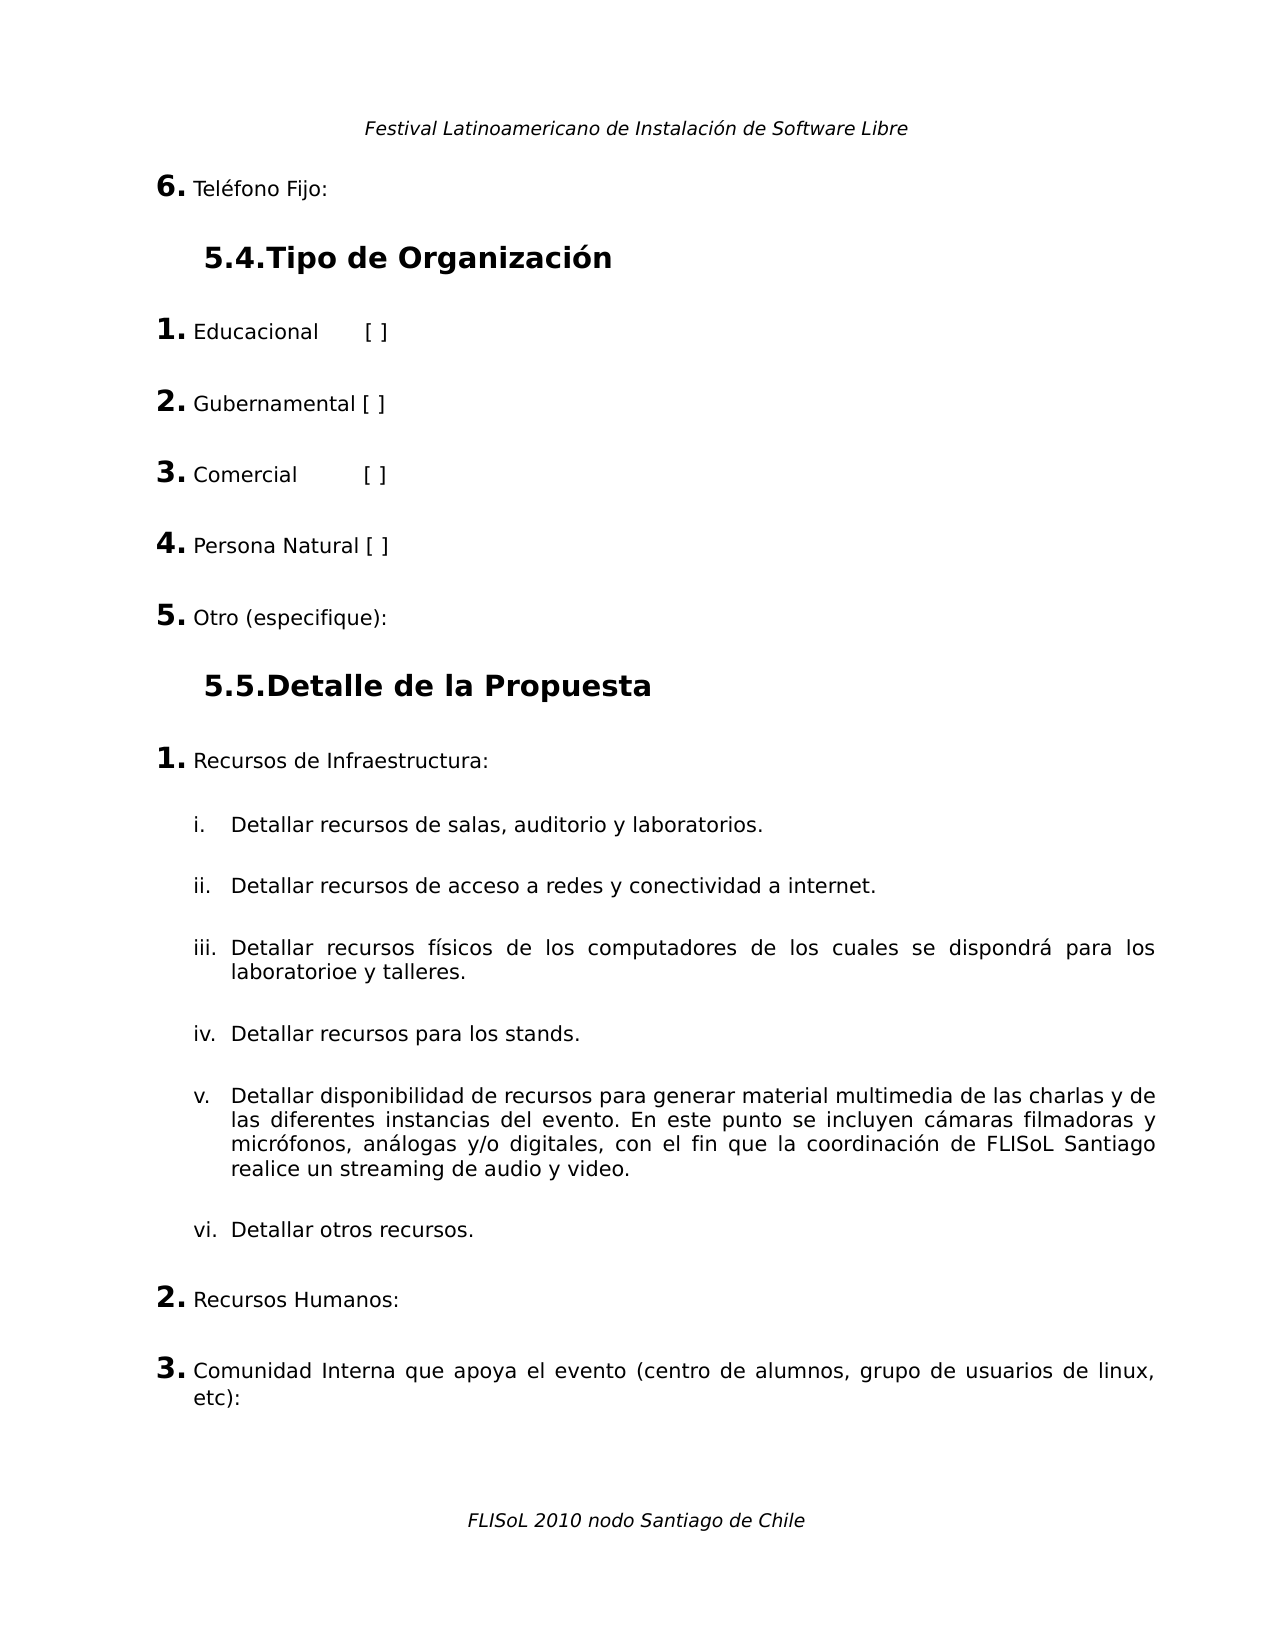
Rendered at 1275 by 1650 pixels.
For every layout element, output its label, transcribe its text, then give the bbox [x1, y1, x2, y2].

list Detallar disponibilidad de recursos para generar material multimedia de las charlas y de las diferentes instancias del evento. En este punto se incluyen cámaras filmadoras y micrófonos, análogas y/o digitales, con el fin que la coordinación de FLISoL Santiago realice un streaming de audio y video. [193, 1084, 1157, 1181]
list Detallar recursos de salas, auditorio y laboratorios. [193, 813, 1157, 837]
list Persona Natural [ ] [156, 527, 1157, 561]
list Teléfono Fijo: [156, 169, 1157, 203]
list Otro (especifique): [156, 598, 1157, 632]
list Gubernamental [ ] [156, 384, 1157, 418]
subtitle Detalle de la Propuesta [193, 670, 1157, 704]
list Comunidad Interna que apoya el evento (centro de alumnos, grupo de usuarios de linux, etc): [156, 1352, 1157, 1410]
list Recursos de Infraestructura: [156, 741, 1157, 775]
list Educacional [ ] [156, 312, 1157, 346]
list Comercial [ ] [156, 455, 1157, 489]
subtitle Tipo de Organización [193, 241, 1157, 275]
list Detallar recursos para los stands. [193, 1022, 1157, 1046]
list Detallar recursos de acceso a redes y conectividad a internet. [193, 874, 1157, 899]
list Detallar recursos físicos de los computadores de los cuales se dispondrá para los laboratorioe y talleres. [193, 936, 1157, 985]
list Detallar otros recursos. [193, 1218, 1157, 1243]
list Recursos Humanos: [156, 1280, 1157, 1314]
